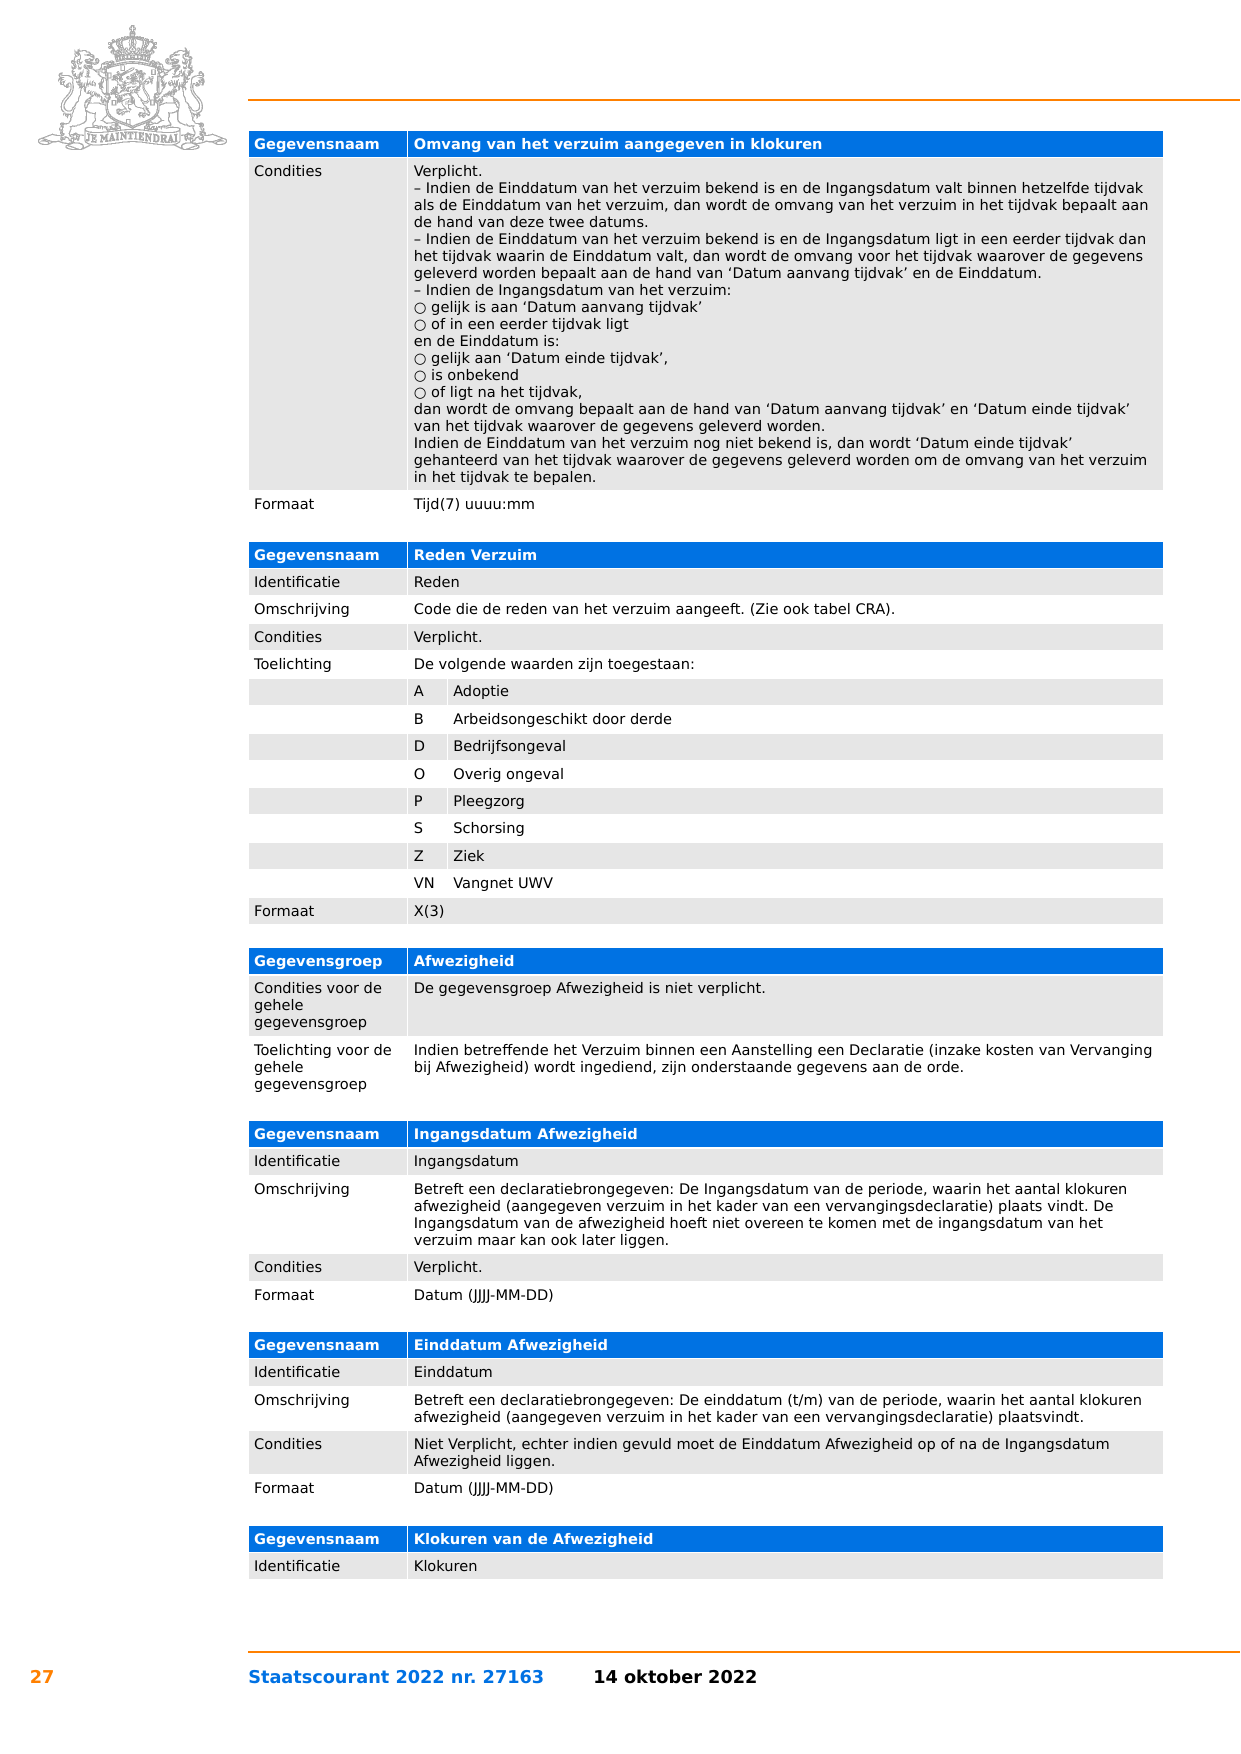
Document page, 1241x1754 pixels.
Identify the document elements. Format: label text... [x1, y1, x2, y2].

table_cell Omschrijving [249, 1176, 407, 1253]
table_cell Identificatie [249, 1359, 407, 1386]
table_header Klokuren van de Afwezigheid [408, 1526, 1163, 1552]
table_header Einddatum Afwezigheid [408, 1332, 1163, 1358]
table_header Afwezigheid [408, 948, 1163, 974]
table_cell De gegevensgroep Afwezigheid is niet verplicht. [408, 976, 1163, 1036]
table_cell Adoptie [448, 679, 1163, 705]
table_cell Betreft een declaratiebrongegeven: De einddatum (t/m) van de periode, waarin het aantal klokuren afwezigheid (aangegeven verzuim in het kader van een vervangingsdeclaratie) plaatsvindt. [408, 1387, 1163, 1430]
table_cell Einddatum [408, 1359, 1163, 1386]
table_cell Condities [249, 624, 407, 650]
table_cell Verplicht. – Indien de Einddatum van het verzuim bekend is en de Ingangsdatum valt binnen hetzelfde tijdvak als de Einddatum van het verzuim, dan wordt de omvang van het verzuim in het tijdvak bepaalt aan de hand van deze twee datums. – Indien de Einddatum van het verzuim bekend is en de Ingangsdatum ligt in een eerder tijdvak dan het tijdvak waarin de Einddatum valt, dan wordt de omvang voor het tijdvak waarover de gegevens geleverd worden bepaalt aan de hand van ‘Datum aanvang tijdvak’ en de Einddatum. – Indien de Ingangsdatum van het verzuim: ○ gelijk is aan ‘Datum aanvang tijdvak’ ○ of in een eerder tijdvak ligt en de Einddatum is: ○ gelijk aan ‘Datum einde tijdvak’, ○ is onbekend ○ of ligt na het tijdvak, dan wordt de omvang bepaalt aan de hand van ‘Datum aanvang tijdvak’ en ‘Datum einde tijdvak’ van het tijdvak waarover de gegevens geleverd worden. Indien de Einddatum van het verzuim nog niet bekend is, dan wordt ‘Datum einde tijdvak’ gehanteerd van het tijdvak waarover de gegevens geleverd worden om de omvang van het verzuim in het tijdvak te bepalen. [408, 158, 1163, 490]
table_cell [249, 816, 407, 842]
table_cell Overig ongeval [448, 761, 1163, 787]
table_cell Condities [249, 1431, 407, 1474]
table_header Gegevensnaam [249, 1121, 407, 1147]
table_cell Toelichting [249, 651, 407, 678]
table_header Gegevensgroep [249, 948, 407, 974]
table_cell [249, 761, 407, 787]
table_cell [249, 788, 407, 814]
table_cell Condities [249, 158, 407, 490]
table_cell Omschrijving [249, 596, 407, 623]
table_header Gegevensnaam [249, 542, 407, 568]
table_cell [249, 870, 407, 897]
table_cell Datum (JJJJ-MM-DD) [408, 1282, 1163, 1308]
table_cell Z [408, 843, 447, 869]
table_header Ingangsdatum Afwezigheid [408, 1121, 1163, 1147]
table_cell P [408, 788, 447, 814]
table_cell Ziek [448, 843, 1163, 869]
table_header Omvang van het verzuim aangegeven in klokuren [408, 131, 1163, 157]
table_cell [249, 679, 407, 705]
table_cell D [408, 734, 447, 760]
table_cell Omschrijving [249, 1387, 407, 1430]
table_cell Condities [249, 1254, 407, 1281]
table_cell [249, 706, 407, 732]
table_cell [249, 843, 407, 869]
table_cell Identificatie [249, 569, 407, 595]
table_header Gegevensnaam [249, 1332, 407, 1358]
table_cell Schorsing [448, 816, 1163, 842]
table_cell Code die de reden van het verzuim aangeeft. (Zie ook tabel CRA). [408, 596, 1163, 623]
table_cell Formaat [249, 491, 407, 518]
table_cell Identificatie [249, 1149, 407, 1175]
table_cell Arbeidsongeschikt door derde [448, 706, 1163, 732]
table_cell Indien betreffende het Verzuim binnen een Aanstelling een Declaratie (inzake kosten van Vervanging bij Afwezigheid) wordt ingediend, zijn onderstaande gegevens aan de orde. [408, 1037, 1163, 1097]
table_cell Toelichting voor de gehele gegevensgroep [249, 1037, 407, 1097]
table_cell De volgende waarden zijn toegestaan: [408, 651, 1163, 678]
table_cell A [408, 679, 447, 705]
table_cell Tijd(7) uuuu:mm [408, 491, 1163, 518]
table_cell Reden [408, 569, 1163, 595]
table_cell Betreft een declaratiebrongegeven: De Ingangsdatum van de periode, waarin het aantal klokuren afwezigheid (aangegeven verzuim in het kader van een vervangingsdeclaratie) plaats vindt. De Ingangsdatum van de afwezigheid hoeft niet overeen te komen met de ingangsdatum van het verzuim maar kan ook later liggen. [408, 1176, 1163, 1253]
table_cell S [408, 816, 447, 842]
picture [38, 25, 227, 150]
table_cell Condities voor de gehele gegevensgroep [249, 976, 407, 1036]
table_cell Verplicht. [408, 1254, 1163, 1281]
table_cell Formaat [249, 1476, 407, 1502]
table_cell O [408, 761, 447, 787]
table_cell Datum (JJJJ-MM-DD) [408, 1476, 1163, 1502]
table_cell X(3) [408, 898, 1163, 924]
table_cell [249, 734, 407, 760]
table_header Gegevensnaam [249, 1526, 407, 1552]
table_cell Formaat [249, 1282, 407, 1308]
table_cell Vangnet UWV [448, 870, 1163, 897]
table_cell Formaat [249, 898, 407, 924]
table_cell Bedrijfsongeval [448, 734, 1163, 760]
table_cell Verplicht. [408, 624, 1163, 650]
table_cell Niet Verplicht, echter indien gevuld moet de Einddatum Afwezigheid op of na de Ingangsdatum Afwezigheid liggen. [408, 1431, 1163, 1474]
table_cell VN [408, 870, 447, 897]
table_cell Identificatie [249, 1553, 407, 1579]
table_header Gegevensnaam [249, 131, 407, 157]
table_cell Klokuren [408, 1553, 1163, 1579]
table_cell Pleegzorg [448, 788, 1163, 814]
table_cell Ingangsdatum [408, 1149, 1163, 1175]
table_header Reden Verzuim [408, 542, 1163, 568]
table_cell B [408, 706, 447, 732]
